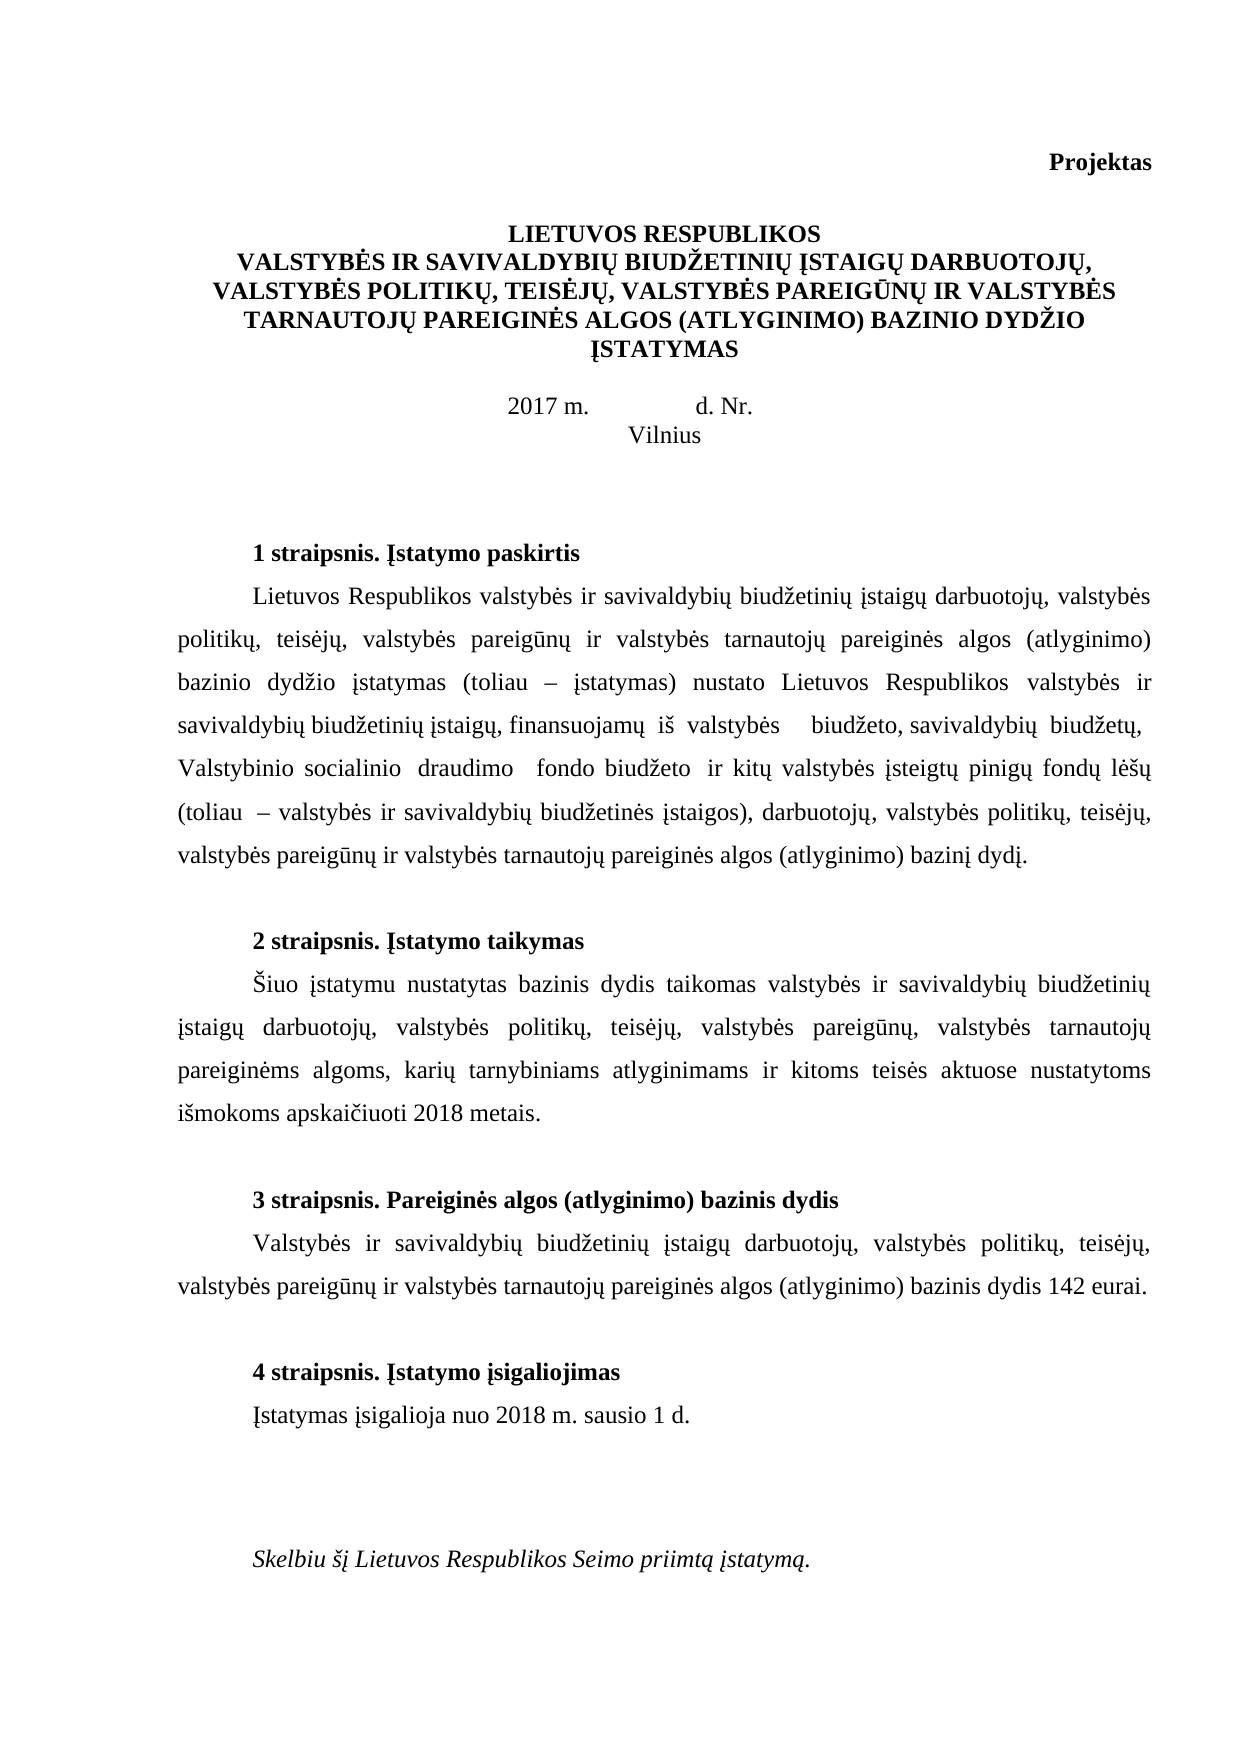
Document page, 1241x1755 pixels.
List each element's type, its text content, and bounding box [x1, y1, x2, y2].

text Lietuvos Respublikos valstybės ir savivaldybių biudžetinių įstaigų darbuotojų, valstybės politikų, teisėjų, valstybės pareigūnų ir valstybės tarnautojų pareiginės algos (atlyginimo) bazinio dydžio įstatymas (toliau – įstatymas) nustato Lietuvos Respublikos valstybės ir savivaldybių biudžetinių įstaigų, finansuojamų iš valstybės biudžeto, savivaldybių biudžetų, Valstybinio socialinio draudimo fondo biudžeto ir kitų valstybės įsteigtų pinigų fondų lėšų (toliau – valstybės ir savivaldybių biudžetinės įstaigos), darbuotojų, valstybės politikų, teisėjų, valstybės pareigūnų ir valstybės tarnautojų pareiginės algos (atlyginimo) bazinį dydį. [177, 581, 1152, 868]
text 2017 m. d. Nr. [177, 391, 1152, 420]
text Projektas [177, 147, 1152, 176]
text Įstatymas įsigalioja nuo 2018 m. sausio 1 d. [177, 1400, 1152, 1429]
text 3 straipsnis. Pareiginės algos (atlyginimo) bazinis dydis [177, 1185, 1152, 1213]
text Valstybės ir savivaldybių biudžetinių įstaigų darbuotojų, valstybės politikų, teisėjų, valstybės pareigūnų ir valstybės tarnautojų pareiginės algos (atlyginimo) bazinis dydis 142 eurai. [177, 1228, 1152, 1300]
text valstybės IR savivaldybių biudžetinių įstaigų darbuotojų, valstybės politikų, teisėjų, valstybės pareigūnų ir valstybės tarnautojų pareiginės algos (atlyginimo) bazinio dydžio [177, 247, 1152, 334]
text ĮSTATYMAS [177, 334, 1152, 362]
text LIETUVOS RESPUBLIKOS [177, 219, 1152, 247]
text 2 straipsnis. Įstatymo taikymas [177, 926, 1152, 955]
text Vilnius [177, 420, 1152, 449]
text Skelbiu šį Lietuvos Respublikos Seimo priimtą įstatymą. [177, 1544, 1152, 1573]
text 4 straipsnis. Įstatymo įsigaliojimas [177, 1357, 1152, 1386]
text Šiuo įstatymu nustatytas bazinis dydis taikomas valstybės ir savivaldybių biudžetinių įstaigų darbuotojų, valstybės politikų, teisėjų, valstybės pareigūnų, valstybės tarnautojų pareiginėms algoms, karių tarnybiniams atlyginimams ir kitoms teisės aktuose nustatytoms išmokoms apskaičiuoti 2018 metais. [177, 969, 1152, 1127]
text 1 straipsnis. Įstatymo paskirtis [177, 538, 1152, 567]
